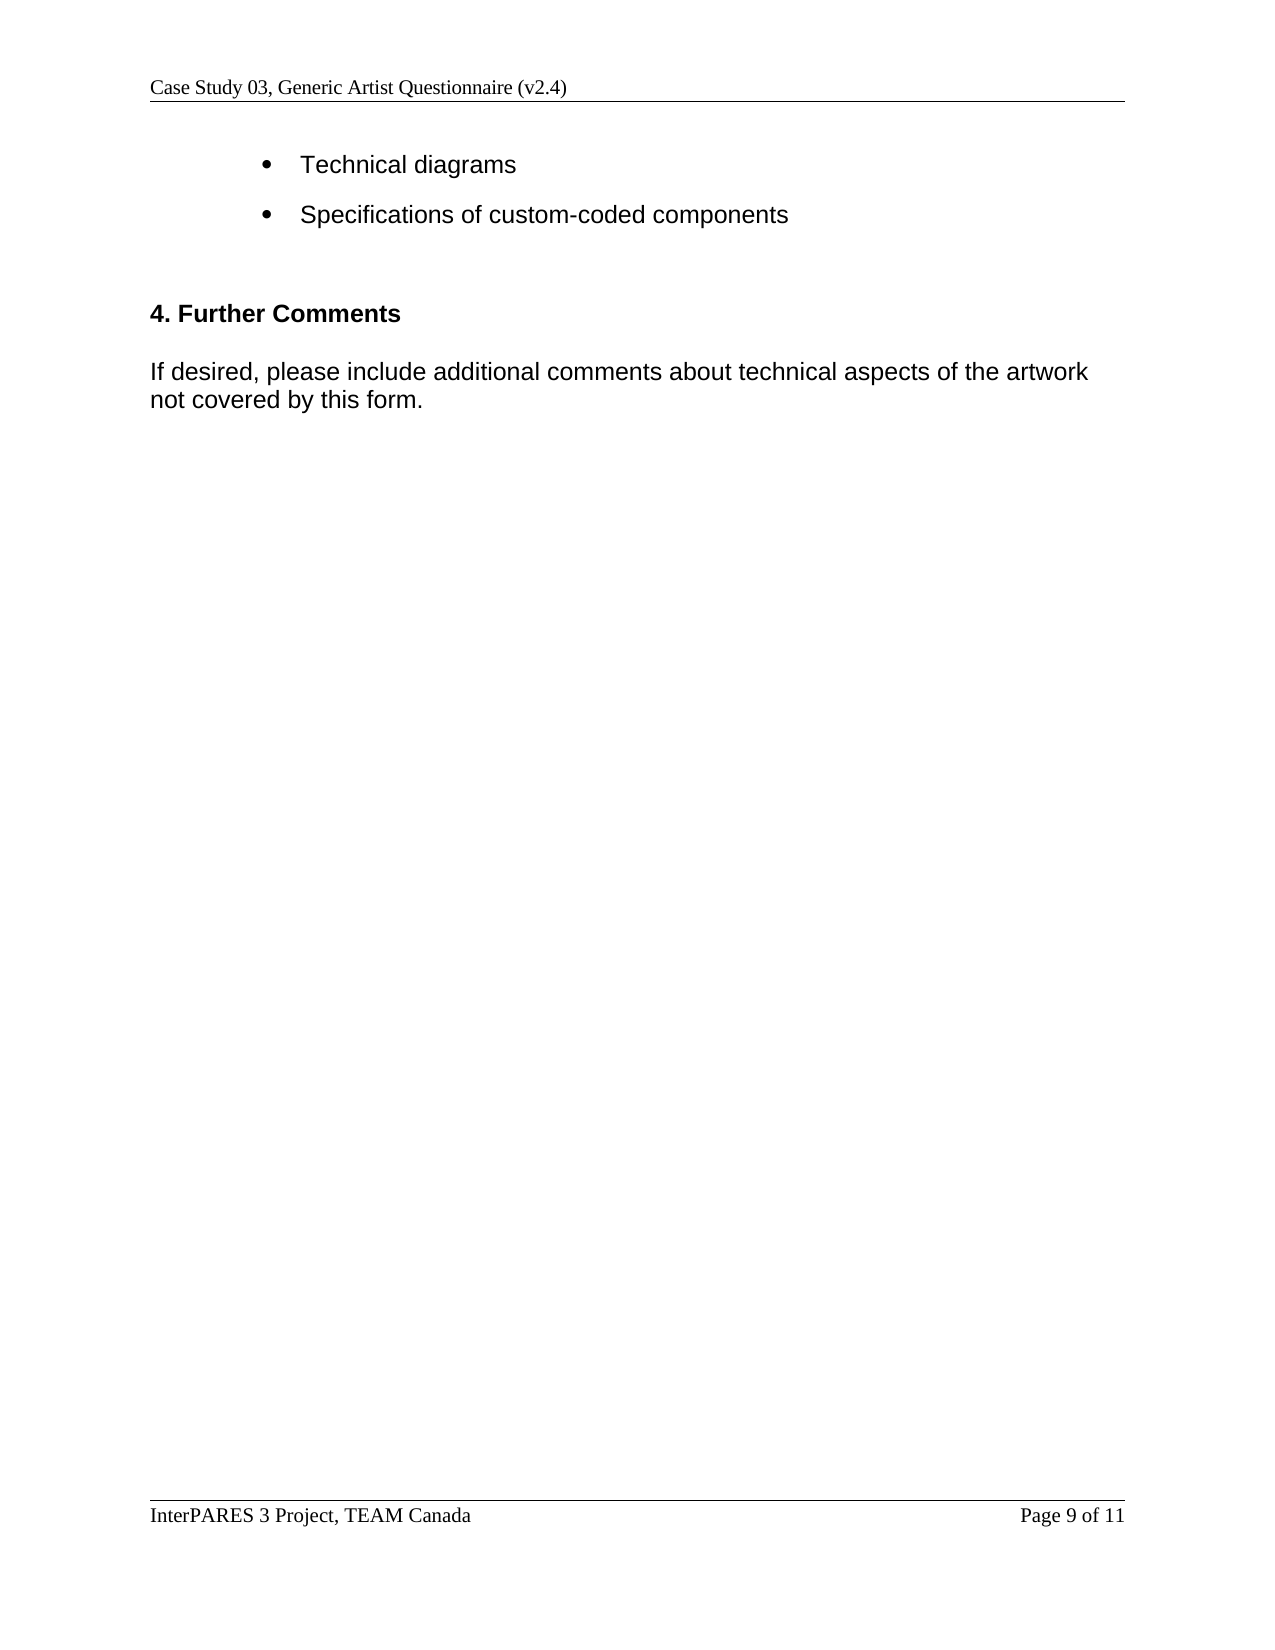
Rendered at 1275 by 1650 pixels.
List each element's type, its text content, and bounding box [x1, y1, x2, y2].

list 4. Further Comments [150, 299, 1125, 328]
list Technical diagrams [262, 150, 1125, 179]
list If desired, please include additional comments about technical aspects of the artwork not covered by this form. [150, 356, 1125, 414]
list Specifications of custom-coded components [262, 200, 1125, 228]
